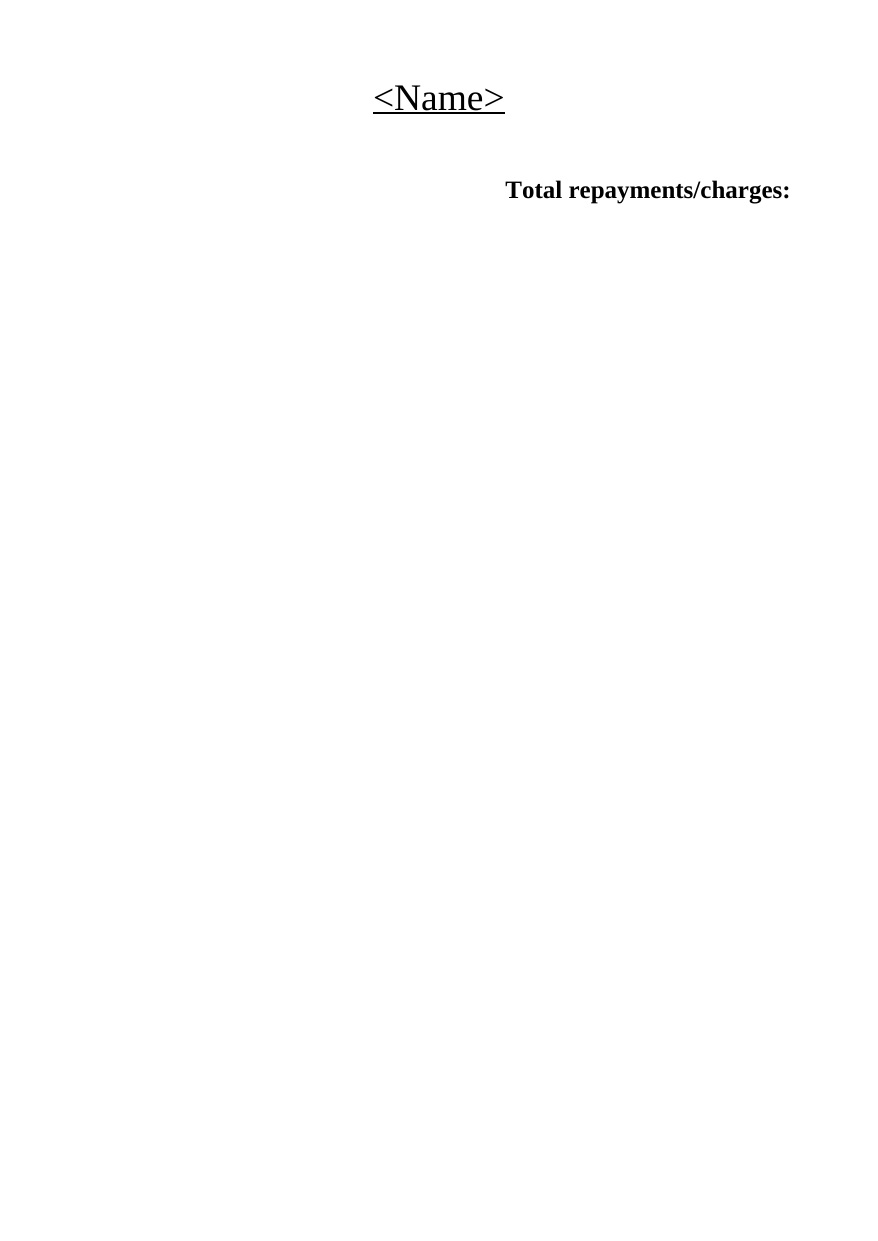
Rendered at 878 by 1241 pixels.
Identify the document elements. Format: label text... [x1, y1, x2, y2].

table_cell Total repayments/charges: [75, 176, 802, 204]
text <Name> [75, 75, 802, 118]
table_header [75, 147, 802, 176]
